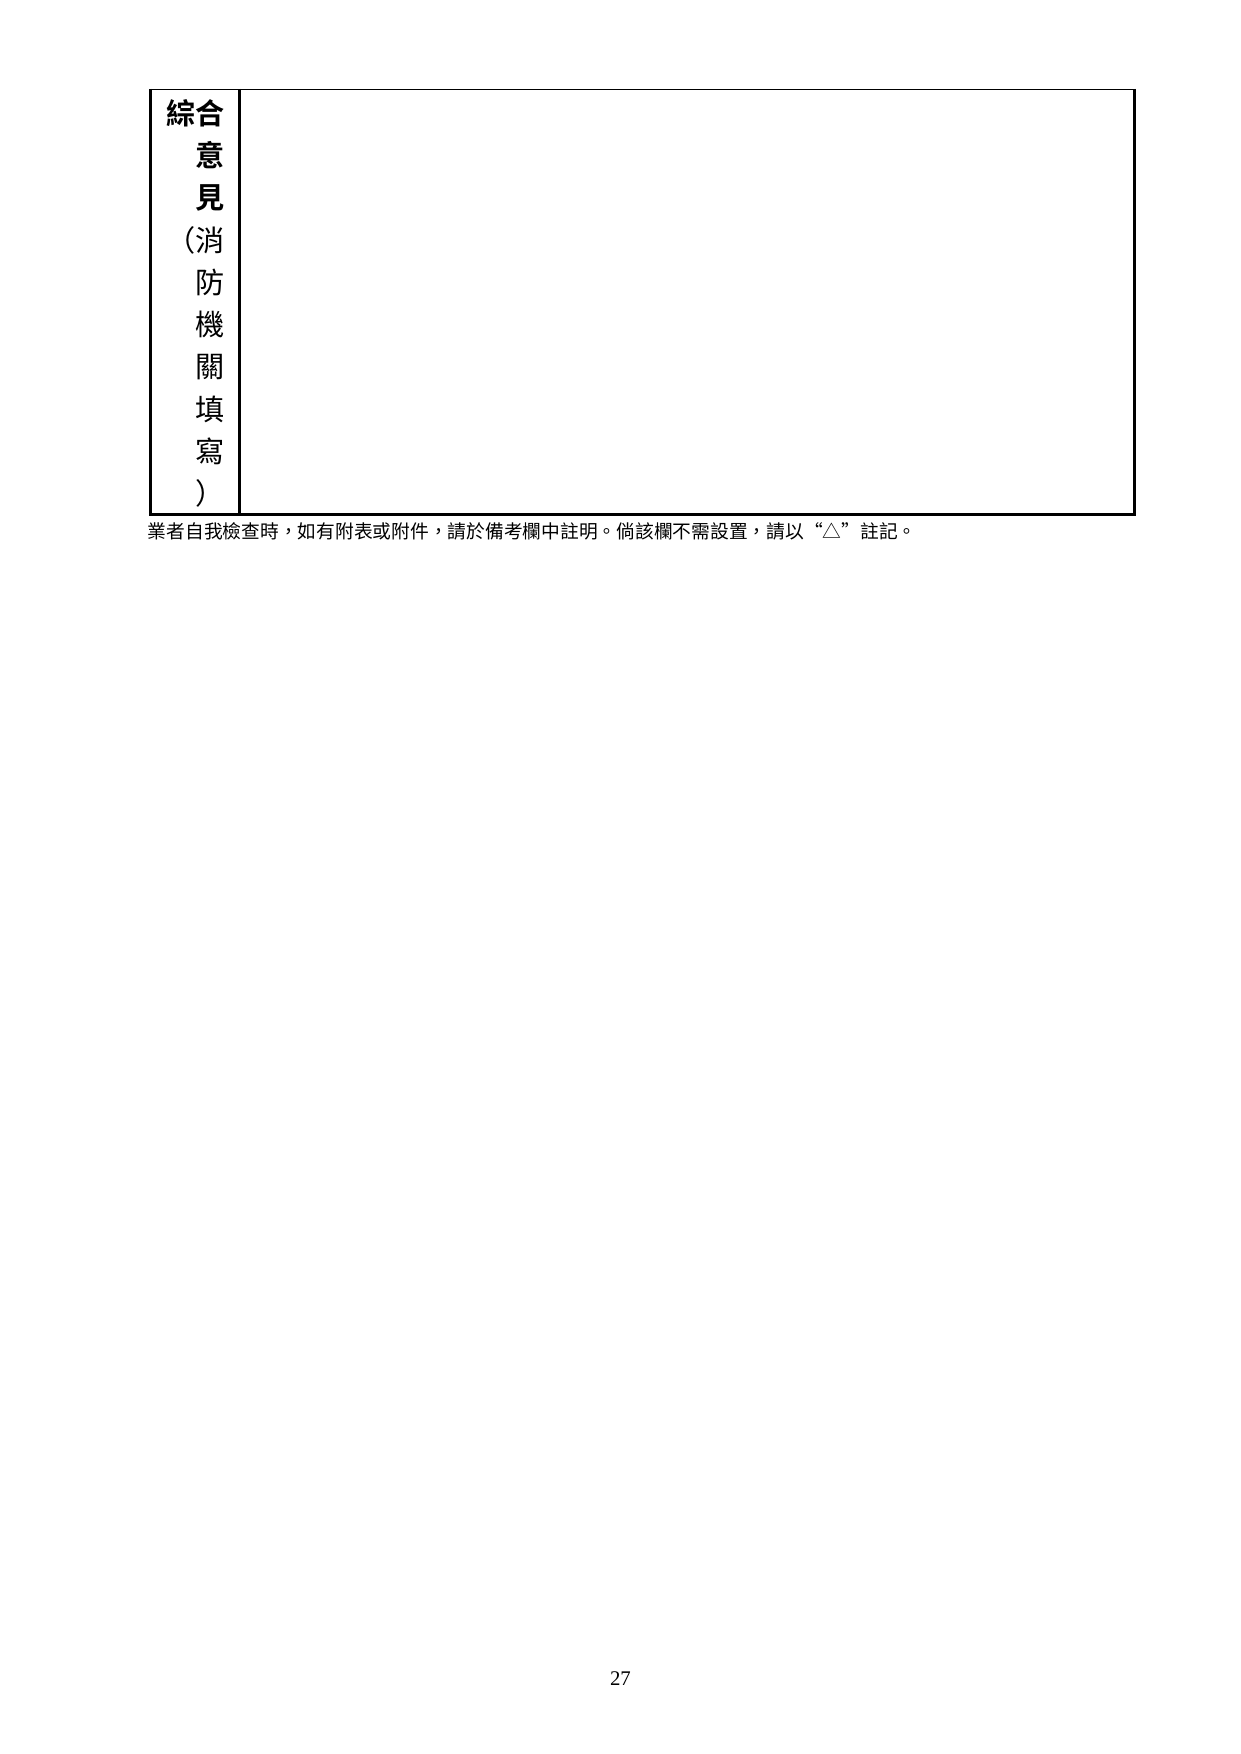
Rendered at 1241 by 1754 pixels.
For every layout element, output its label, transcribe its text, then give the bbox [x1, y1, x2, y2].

text 業者自我檢查時，如有附表或附件，請於備考欄中註明。倘該欄不需設置，請以“△”註記。 [148, 516, 1092, 543]
table_cell [241, 90, 1133, 513]
table_cell 綜合意見 （消防機關填寫） [152, 90, 238, 513]
